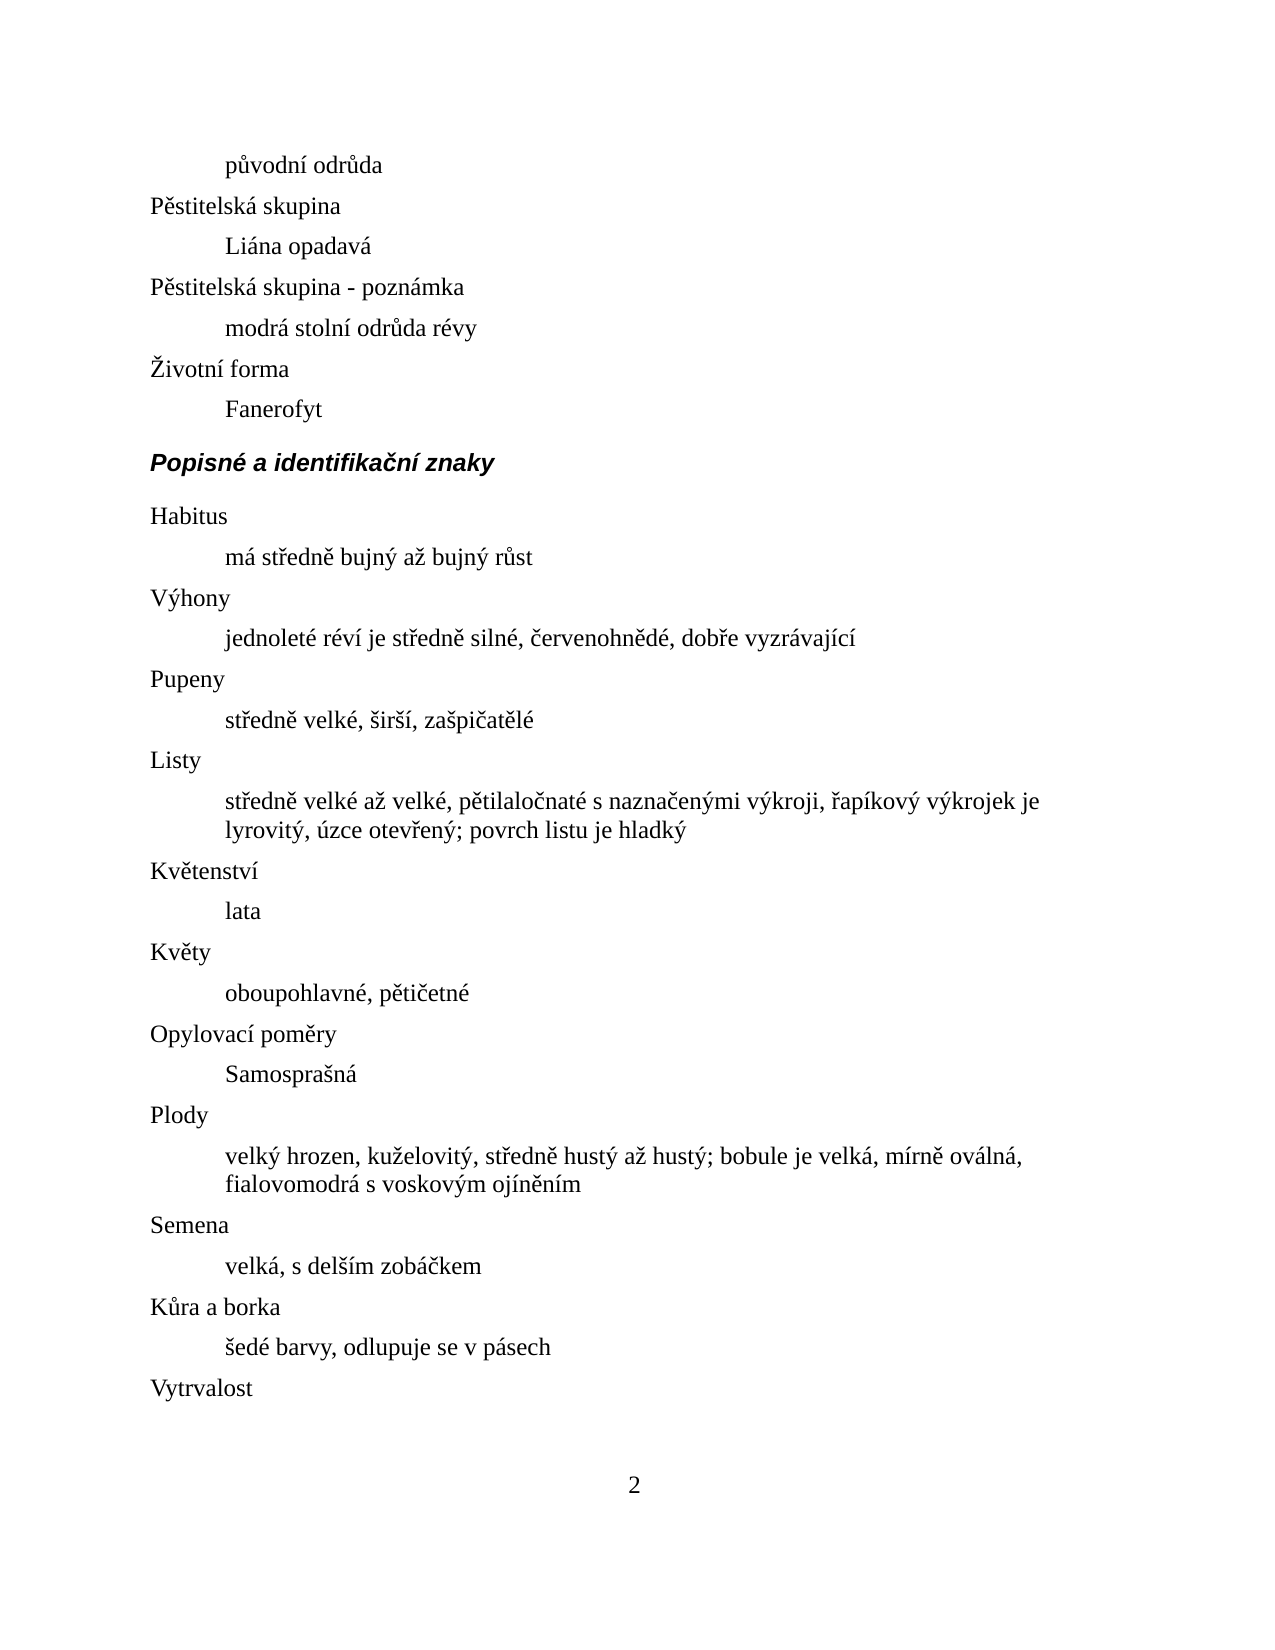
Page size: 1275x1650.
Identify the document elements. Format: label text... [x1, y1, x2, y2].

text má středně bujný až bujný růst [225, 542, 1125, 571]
text středně velké, širší, zašpičatělé [225, 705, 1125, 733]
text modrá stolní odrůda révy [225, 313, 1125, 342]
text původní odrůda [225, 150, 1125, 179]
text Liána opadavá [225, 231, 1125, 260]
text lata [225, 896, 1125, 925]
text Květenství [150, 856, 1125, 884]
text Vytrvalost [150, 1373, 1125, 1402]
text Pupeny [150, 664, 1125, 693]
text Opylovací poměry [150, 1019, 1125, 1047]
text Samosprašná [225, 1059, 1125, 1088]
text Pěstitelská skupina - poznámka [150, 272, 1125, 301]
text Pěstitelská skupina [150, 191, 1125, 219]
text Listy [150, 746, 1125, 774]
text šedé barvy, odlupuje se v pásech [225, 1332, 1125, 1361]
text Fanerofyt [225, 394, 1125, 423]
text Habitus [150, 501, 1125, 530]
text velká, s delším zobáčkem [225, 1251, 1125, 1280]
text oboupohlavné, pětičetné [225, 978, 1125, 1007]
text Kůra a borka [150, 1292, 1125, 1321]
text Květy [150, 937, 1125, 966]
text Semena [150, 1210, 1125, 1239]
text Výhony [150, 583, 1125, 611]
text Životní forma [150, 354, 1125, 382]
text jednoleté réví je středně silné, červenohnědé, dobře vyzrávající [225, 623, 1125, 652]
text velký hrozen, kuželovitý, středně hustý až hustý; bobule je velká, mírně oválná, fialovomodrá s voskovým ojíněním [225, 1141, 1125, 1198]
text Plody [150, 1100, 1125, 1129]
subtitle Popisné a identifikační znaky [150, 448, 1125, 477]
text středně velké až velké, pětilaločnaté s naznačenými výkroji, řapíkový výkrojek je lyrovitý, úzce otevřený; povrch listu je hladký [225, 786, 1125, 844]
